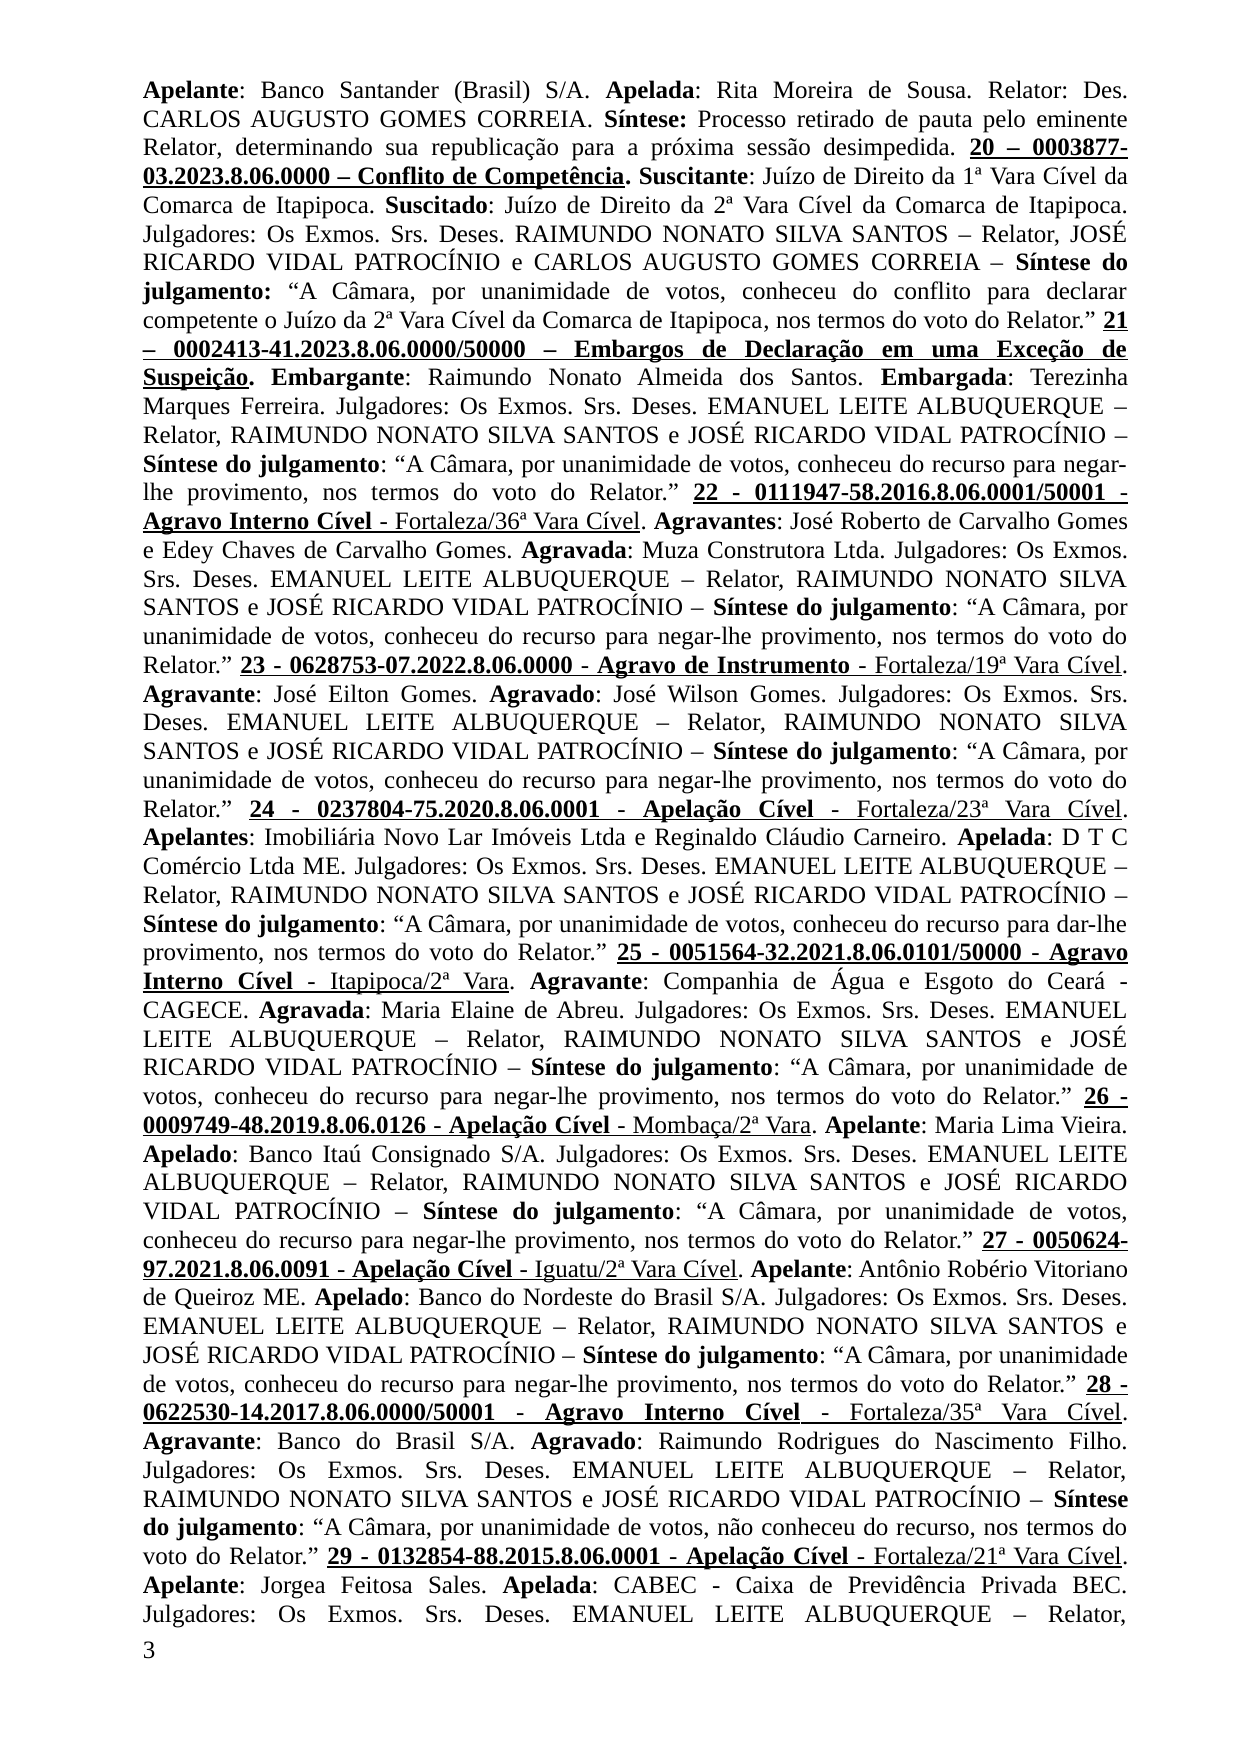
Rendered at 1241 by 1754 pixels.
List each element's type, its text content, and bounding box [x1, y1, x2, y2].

text Apelante: Banco Santander (Brasil) S/A. Apelada: Rita Moreira de Sousa. Relator: Des. CARLOS AUGUSTO GOMES CORREIA. Síntese: Processo retirado de pauta pelo eminente Relator, determinando sua republicação para a próxima sessão desimpedida. 20 – 0003877-03.2023.8.06.0000 – Conflito de Competência. Suscitante: Juízo de Direito da 1ª Vara Cível da Comarca de Itapipoca. Suscitado: Juízo de Direito da 2ª Vara Cível da Comarca de Itapipoca. Julgadores: Os Exmos. Srs. Deses. RAIMUNDO NONATO SILVA SANTOS – Relator, JOSÉ RICARDO VIDAL PATROCÍNIO e CARLOS AUGUSTO GOMES CORREIA – Síntese do julgamento: “A Câmara, por unanimidade de votos, conheceu do conflito para declarar competente o Juízo da 2ª Vara Cível da Comarca de Itapipoca, nos termos do voto do Relator.” 21 – 0002413-41.2023.8.06.0000/50000 – Embargos de Declaração em uma Exceção de [143, 75, 1128, 359]
text Suspeição. Embargante: Raimundo Nonato Almeida dos Santos. Embargada: Terezinha Marques Ferreira. Julgadores: Os Exmos. Srs. Deses. EMANUEL LEITE ALBUQUERQUE – Relator, RAIMUNDO NONATO SILVA SANTOS e JOSÉ RICARDO VIDAL PATROCÍNIO – Síntese do julgamento: “A Câmara, por unanimidade de votos, conheceu do recurso para negar-lhe provimento, nos termos do voto do Relator.” 22 - 0111947-58.2016.8.06.0001/50001 - Agravo Interno Cível - Fortaleza/36ª Vara Cível. Agravantes: José Roberto de Carvalho Gomes e Edey Chaves de Carvalho Gomes. Agravada: Muza Construtora Ltda. Julgadores: Os Exmos. Srs. Deses. EMANUEL LEITE ALBUQUERQUE – Relator, RAIMUNDO NONATO SILVA SANTOS e JOSÉ RICARDO VIDAL PATROCÍNIO – Síntese do julgamento: “A Câmara, por unanimidade de votos, conheceu do recurso para negar-lhe provimento, nos termos do voto do Relator.” 23 - 0628753-07.2022.8.06.0000 - Agravo de Instrumento - Fortaleza/19ª Vara Cível. Agravante: José Eilton Gomes. Agravado: José Wilson Gomes. Julgadores: Os Exmos. Srs. Deses. EMANUEL LEITE ALBUQUERQUE – Relator, RAIMUNDO NONATO SILVA SANTOS e JOSÉ RICARDO VIDAL PATROCÍNIO – Síntese do julgamento: “A Câmara, por unanimidade de votos, conheceu do recurso para negar-lhe provimento, nos termos do voto do Relator.” 24 - 0237804-75.2020.8.06.0001 - Apelação Cível - Fortaleza/23ª Vara Cível. Apelantes: Imobiliária Novo Lar Imóveis Ltda e Reginaldo Cláudio Carneiro. Apelada: D T C Comércio Ltda ME. Julgadores: Os Exmos. Srs. Deses. EMANUEL LEITE ALBUQUERQUE – Relator, RAIMUNDO NONATO SILVA SANTOS e JOSÉ RICARDO VIDAL PATROCÍNIO – Síntese do julgamento: “A Câmara, por unanimidade de votos, conheceu do recurso para dar-lhe provimento, nos termos do voto do Relator.” 25 - 0051564-32.2021.8.06.0101/50000 - Agravo Interno Cível - Itapipoca/2ª Vara. Agravante: Companhia de Água e Esgoto do Ceará - CAGECE. Agravada: Maria Elaine de Abreu. Julgadores: Os Exmos. Srs. Deses. EMANUEL LEITE ALBUQUERQUE – Relator, RAIMUNDO NONATO SILVA SANTOS e JOSÉ RICARDO VIDAL PATROCÍNIO – Síntese do julgamento: “A Câmara, por unanimidade de votos, conheceu do recurso para negar-lhe provimento, nos termos do voto do Relator.” 26 - 0009749-48.2019.8.06.0126 - Apelação Cível - Mombaça/2ª Vara. Apelante: Maria Lima Vieira. Apelado: Banco Itaú Consignado S/A. Julgadores: Os Exmos. Srs. Deses. EMANUEL LEITE ALBUQUERQUE – Relator, RAIMUNDO NONATO SILVA SANTOS e JOSÉ RICARDO VIDAL PATROCÍNIO – Síntese do julgamento: “A Câmara, por unanimidade de votos, conheceu do recurso para negar-lhe provimento, nos termos do voto do Relator.” 27 - 0050624-97.2021.8.06.0091 - Apelação Cível - Iguatu/2ª Vara Cível. Apelante: Antônio Robério Vitoriano de Queiroz ME. Apelado: Banco do Nordeste do Brasil S/A. Julgadores: Os Exmos. Srs. Deses. EMANUEL LEITE ALBUQUERQUE – Relator, RAIMUNDO NONATO SILVA SANTOS e JOSÉ RICARDO VIDAL PATROCÍNIO – Síntese do julgamento: “A Câmara, por unanimidade de votos, conheceu do recurso para negar-lhe provimento, nos termos do voto do Relator.” 28 - 0622530-14.2017.8.06.0000/50001 - Agravo Interno Cível - Fortaleza/35ª Vara Cível. Agravante: Banco do Brasil S/A. Agravado: Raimundo Rodrigues do Nascimento Filho. Julgadores: Os Exmos. Srs. Deses. EMANUEL LEITE ALBUQUERQUE – Relator, RAIMUNDO NONATO SILVA SANTOS e JOSÉ RICARDO VIDAL PATROCÍNIO – Síntese do julgamento: “A Câmara, por unanimidade de votos, não conheceu do recurso, nos termos do voto do Relator.” 29 - 0132854-88.2015.8.06.0001 - Apelação Cível - Fortaleza/21ª Vara Cível. Apelante: Jorgea Feitosa Sales. Apelada: CABEC - Caixa de Previdência Privada BEC. Julgadores: Os Exmos. Srs. Deses. EMANUEL LEITE ALBUQUERQUE – Relator, [143, 360, 1128, 1627]
